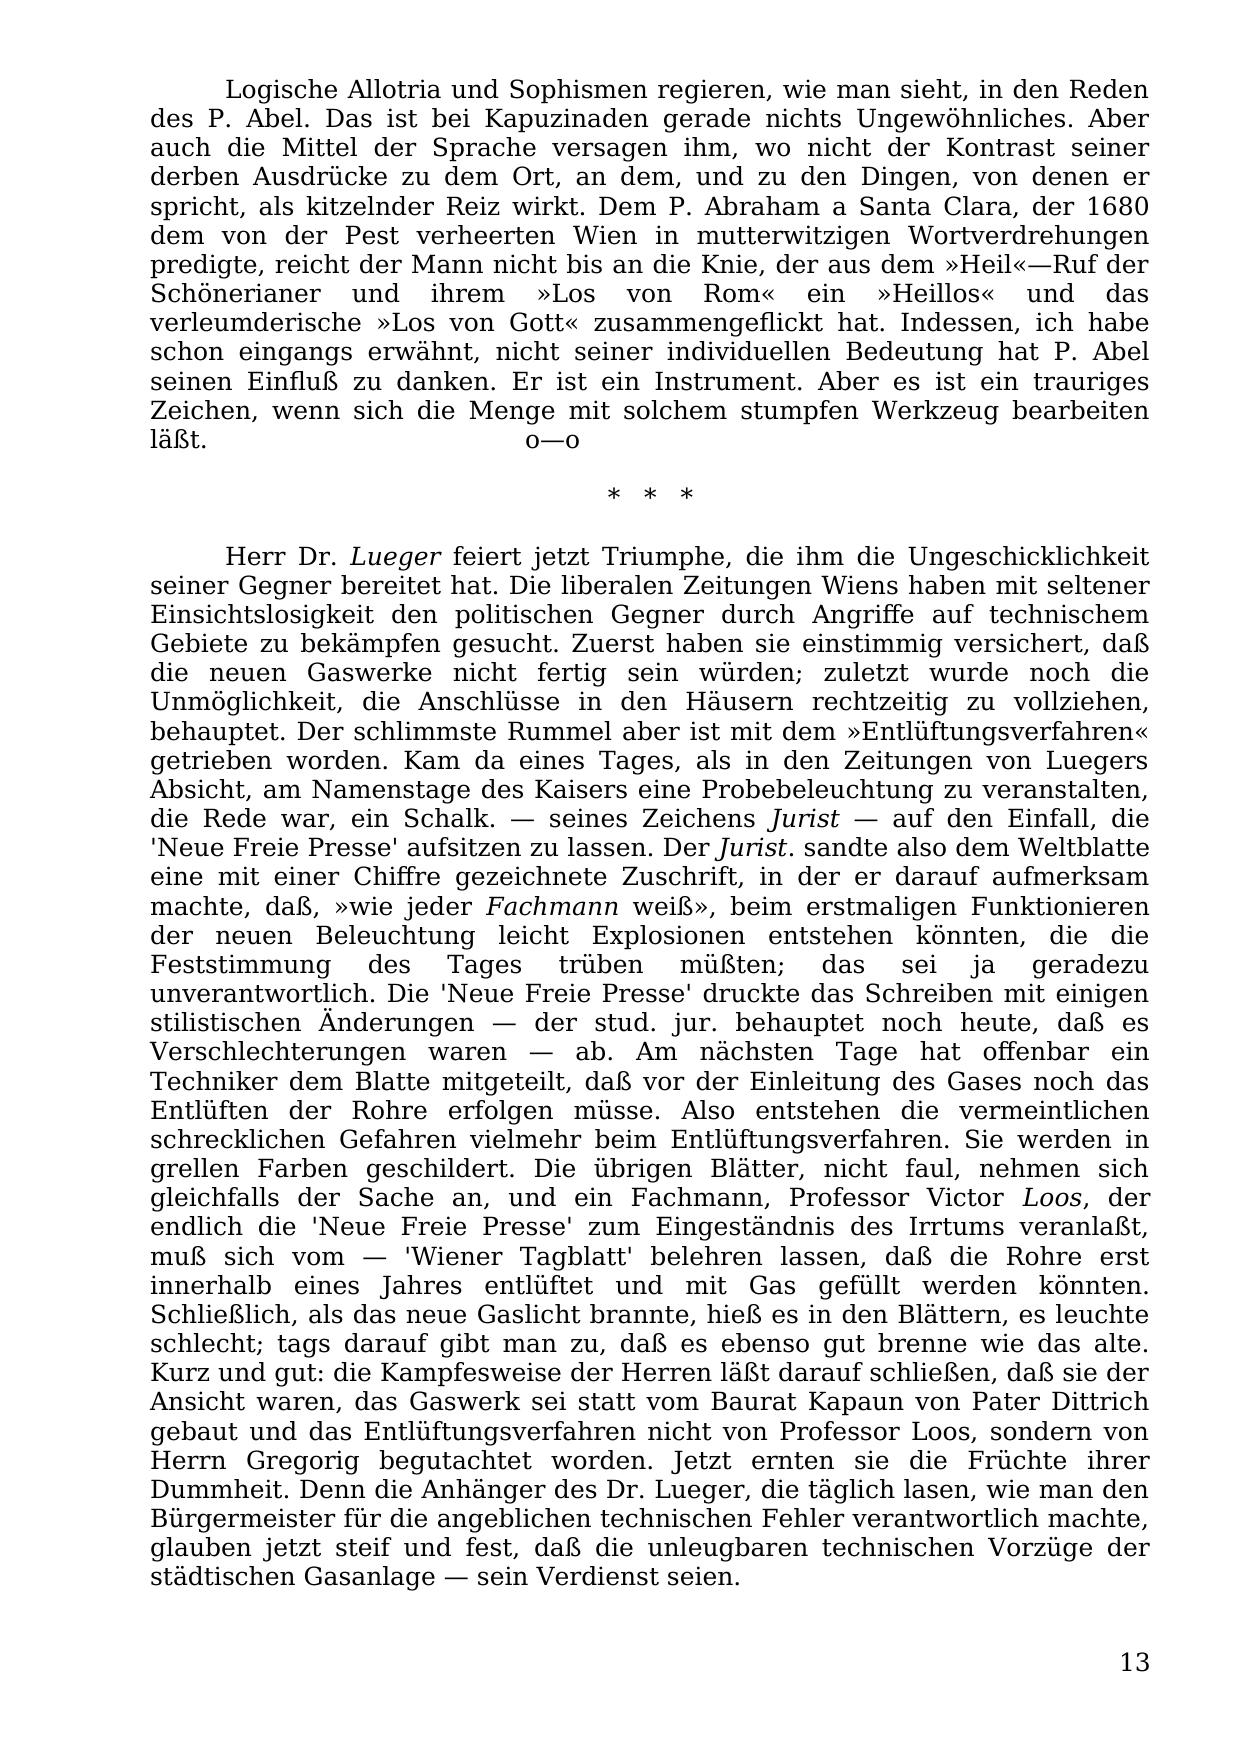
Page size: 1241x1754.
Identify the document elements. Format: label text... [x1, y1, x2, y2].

text * * * [150, 483, 1151, 512]
text Herr Dr. Lueger feiert jetzt Triumphe, die ihm die Ungeschicklichkeit seiner Gegner bereitet hat. Die liberalen Zeitungen Wiens haben mit seltener Einsichtslosigkeit den politischen Gegner durch Angriffe auf technischem Gebiete zu bekämpfen gesucht. Zuerst haben sie einstimmig versichert, daß die neuen Gaswerke nicht fertig sein würden; zuletzt wurde noch die Unmöglichkeit, die Anschlüsse in den Häusern rechtzeitig zu vollziehen, behauptet. Der schlimmste Rummel aber ist mit dem »Entlüftungsverfahren« getrieben worden. Kam da eines Tages, als in den Zeitungen von Luegers Absicht, am Namenstage des Kaisers eine Probebeleuchtung zu veranstalten, die Rede war, ein Schalk. — seines Zeichens Jurist — auf den Einfall, die 'Neue Freie Presse' aufsitzen zu lassen. Der Jurist. sandte also dem Weltblatte eine mit einer Chiffre gezeichnete Zuschrift, in der er darauf aufmerksam machte, daß, »wie jeder Fachmann weiß», beim erstmaligen Funktionieren der neuen Beleuchtung leicht Explosionen entstehen könnten, die die Feststimmung des Tages trüben müßten; das sei ja geradezu unverantwortlich. Die 'Neue Freie Presse' druckte das Schreiben mit einigen stilistischen Änderungen — der stud. jur. behauptet noch heute, daß es Verschlechterungen waren — ab. Am nächsten Tage hat offenbar ein Techniker dem Blatte mitgeteilt, daß vor der Einleitung des Gases noch das Entlüften der Rohre erfolgen müsse. Also entstehen die vermeintlichen schrecklichen Gefahren vielmehr beim Entlüftungsverfahren. Sie werden in grellen Farben geschildert. Die übrigen Blätter, nicht faul, nehmen sich gleichfalls der Sache an, und ein Fachmann, Professor Victor Loos, der endlich die 'Neue Freie Presse' zum Eingeständnis des Irrtums veranlaßt, muß sich vom — 'Wiener Tagblatt' belehren lassen, daß die Rohre erst innerhalb eines Jahres entlüftet und mit Gas gefüllt werden könnten. Schließlich, als das neue Gaslicht brannte, hieß es in den Blättern, es leuchte schlecht; tags darauf gibt man zu, daß es ebenso gut brenne wie das alte. Kurz und gut: die Kampfesweise der Herren läßt darauf schließen, daß sie der Ansicht waren, das Gaswerk sei statt vom Baurat Kapaun von Pater Dittrich gebaut und das Entlüftungsverfahren nicht von Professor Loos, sondern von Herrn Gregorig begutachtet worden. Jetzt ernten sie die Früchte ihrer Dummheit. Denn die Anhänger des Dr. Lueger, die täglich lasen, wie man den Bürgermeister für die angeblichen technischen Fehler verantwortlich machte, glauben jetzt steif und fest, daß die unleugbaren technischen Vorzüge der städtischen Gasanlage — sein Verdienst seien. [150, 542, 1151, 1592]
text Logische Allotria und Sophismen regieren, wie man sieht, in den Reden des P. Abel. Das ist bei Kapuzinaden gerade nichts Ungewöhnliches. Aber auch die Mittel der Sprache versagen ihm, wo nicht der Kontrast seiner derben Ausdrücke zu dem Ort, an dem, und zu den Dingen, von denen er spricht, als kitzelnder Reiz wirkt. Dem P. Abraham a Santa Clara, der 1680 dem von der Pest verheerten Wien in mutterwitzigen Wortverdrehungen predigte, reicht der Mann nicht bis an die Knie, der aus dem »Heil«—Ruf der Schönerianer und ihrem »Los von Rom« ein »Heillos« und das verleumderische »Los von Gott« zusammengeflickt hat. Indessen, ich habe schon eingangs erwähnt, nicht seiner individuellen Bedeutung hat P. Abel seinen Einfluß zu danken. Er ist ein Instrument. Aber es ist ein trauriges Zeichen, wenn sich die Menge mit solchem stumpfen Werkzeug bearbeiten läßt. o—o [150, 75, 1151, 454]
